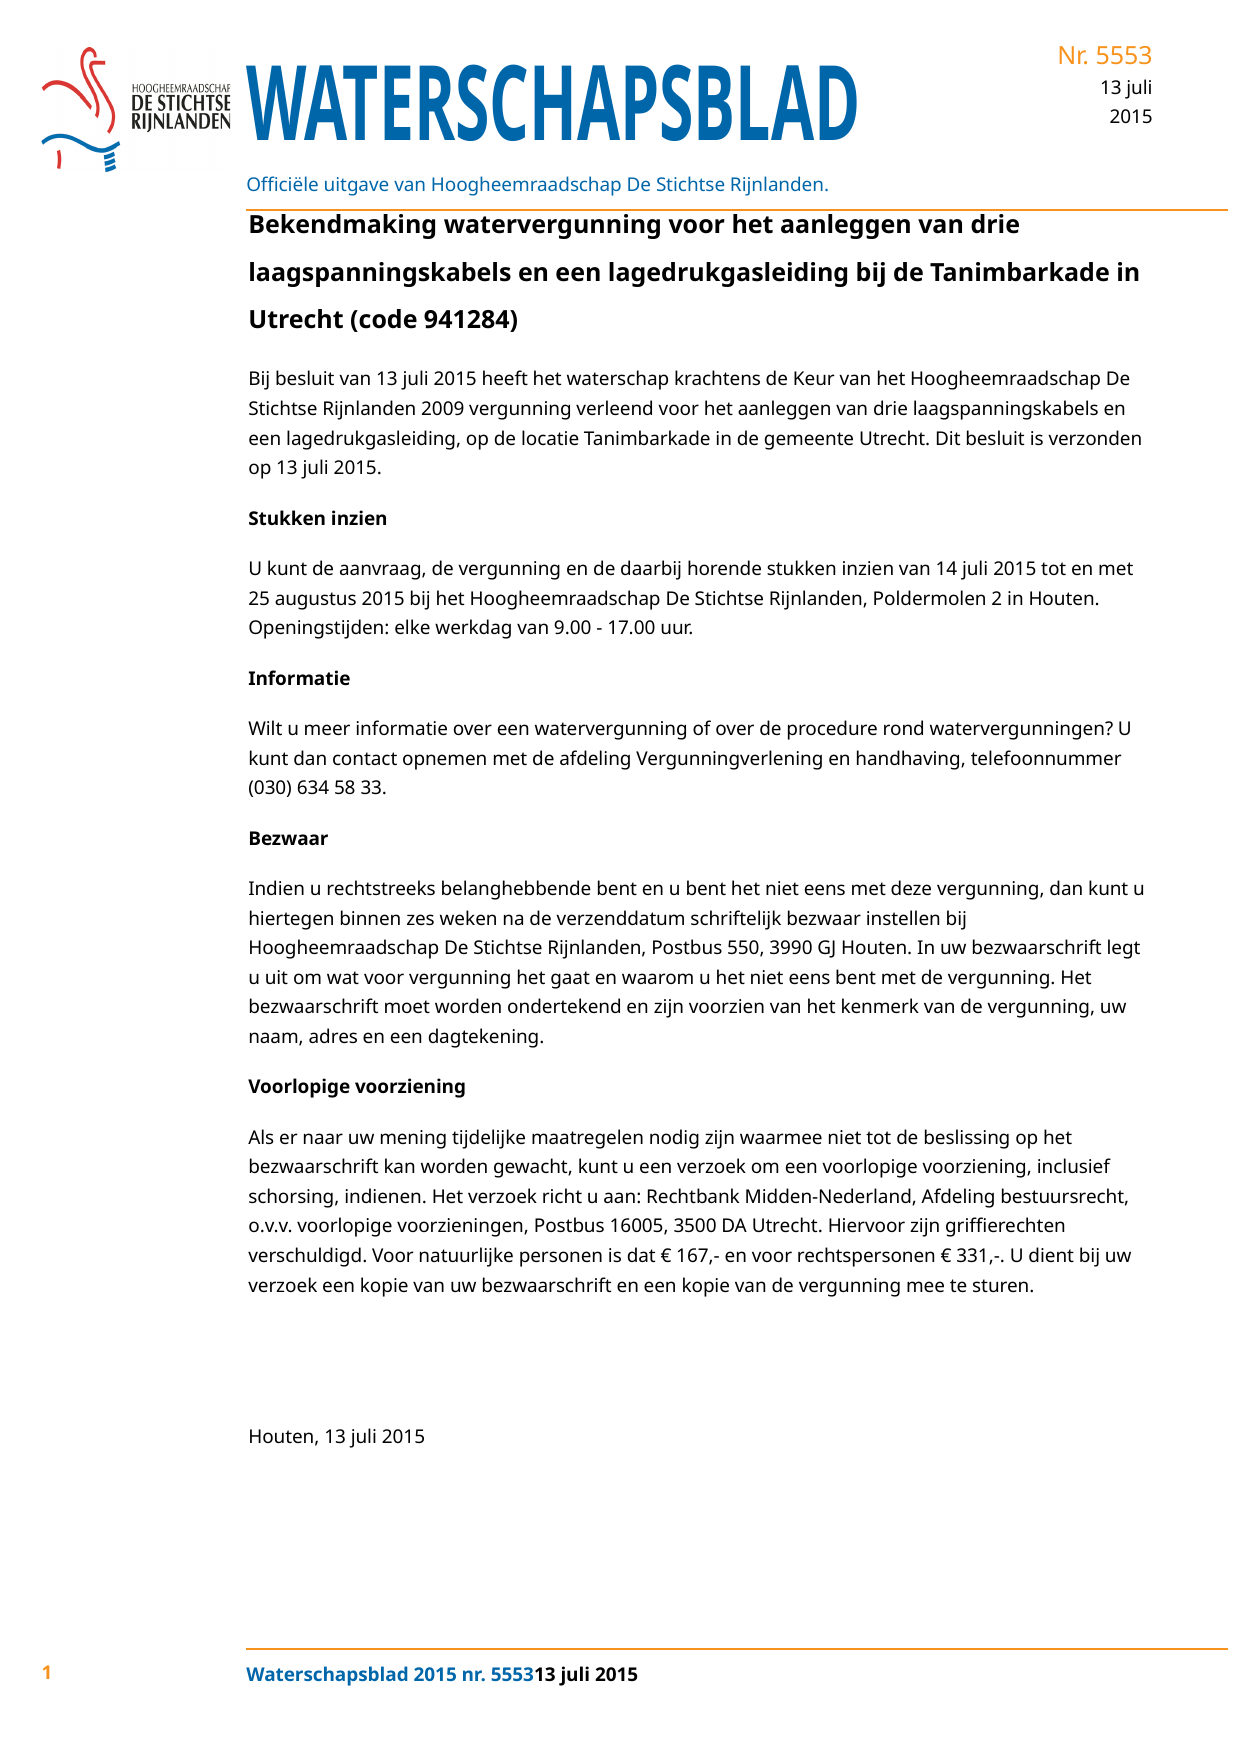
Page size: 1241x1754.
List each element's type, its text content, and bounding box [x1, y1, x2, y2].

text Houten, 13 juli 2015 [248, 1423, 1152, 1449]
text Indien u rechtstreeks belanghebbende bent en u bent het niet eens met deze vergunning, dan kunt u hiertegen binnen zes weken na de verzenddatum schriftelijk bezwaar instellen bij Hoogheemraadschap De Stichtse Rijnlanden, Postbus 550, 3990 GJ Houten. In uw bezwaarschrift legt u uit om wat voor vergunning het gaat en waarom u het niet eens bent met de vergunning. Het bezwaarschrift moet worden ondertekend en zijn voorzien van het kenmerk van de vergunning, uw naam, adres en een dagtekening. [248, 875, 1152, 1049]
text Als er naar uw mening tijdelijke maatregelen nodig zijn waarmee niet tot de beslissing op het bezwaarschrift kan worden gewacht, kunt u een verzoek om een voorlopige voorziening, inclusief schorsing, indienen. Het verzoek richt u aan: Rechtbank Midden-Nederland, Afdeling bestuursrecht, o.v.v. voorlopige voorzieningen, Postbus 16005, 3500 DA Utrecht. Hiervoor zijn griffierechten verschuldigd. Voor natuurlijke personen is dat € 167,- en voor rechtspersonen € 331,-. U dient bij uw verzoek een kopie van uw bezwaarschrift en een kopie van de vergunning mee te sturen. [248, 1124, 1152, 1297]
text Bezwaar [248, 825, 1152, 850]
text Informatie [248, 665, 1152, 690]
picture [41, 47, 231, 172]
text Bij besluit van 13 juli 2015 heeft het waterschap krachtens de Keur van het Hoogheemraadschap De Stichtse Rijnlanden 2009 vergunning verleend voor het aanleggen van drie laagspanningskabels en een lagedrukgasleiding, op de locatie Tanimbarkade in de gemeente Utrecht. Dit besluit is verzonden op 13 juli 2015. [248, 366, 1152, 480]
text Bekendmaking watervergunning voor het aanleggen van drie laagspanningskabels en een lagedrukgasleiding bij de Tanimbarkade in Utrecht (code 941284) [248, 211, 1152, 336]
text Stukken inzien [248, 505, 1152, 530]
text Wilt u meer informatie over een watervergunning of over de procedure rond watervergunningen? U kunt dan contact opnemen met de afdeling Vergunningverlening en handhaving, telefoonnummer (030) 634 58 33. [248, 715, 1152, 800]
text U kunt de aanvraag, de vergunning en de daarbij horende stukken inzien van 14 juli 2015 tot en met 25 augustus 2015 bij het Hoogheemraadschap De Stichtse Rijnlanden, Poldermolen 2 in Houten. Openingstijden: elke werkdag van 9.00 - 17.00 uur. [248, 555, 1152, 640]
text Voorlopige voorziening [248, 1073, 1152, 1099]
